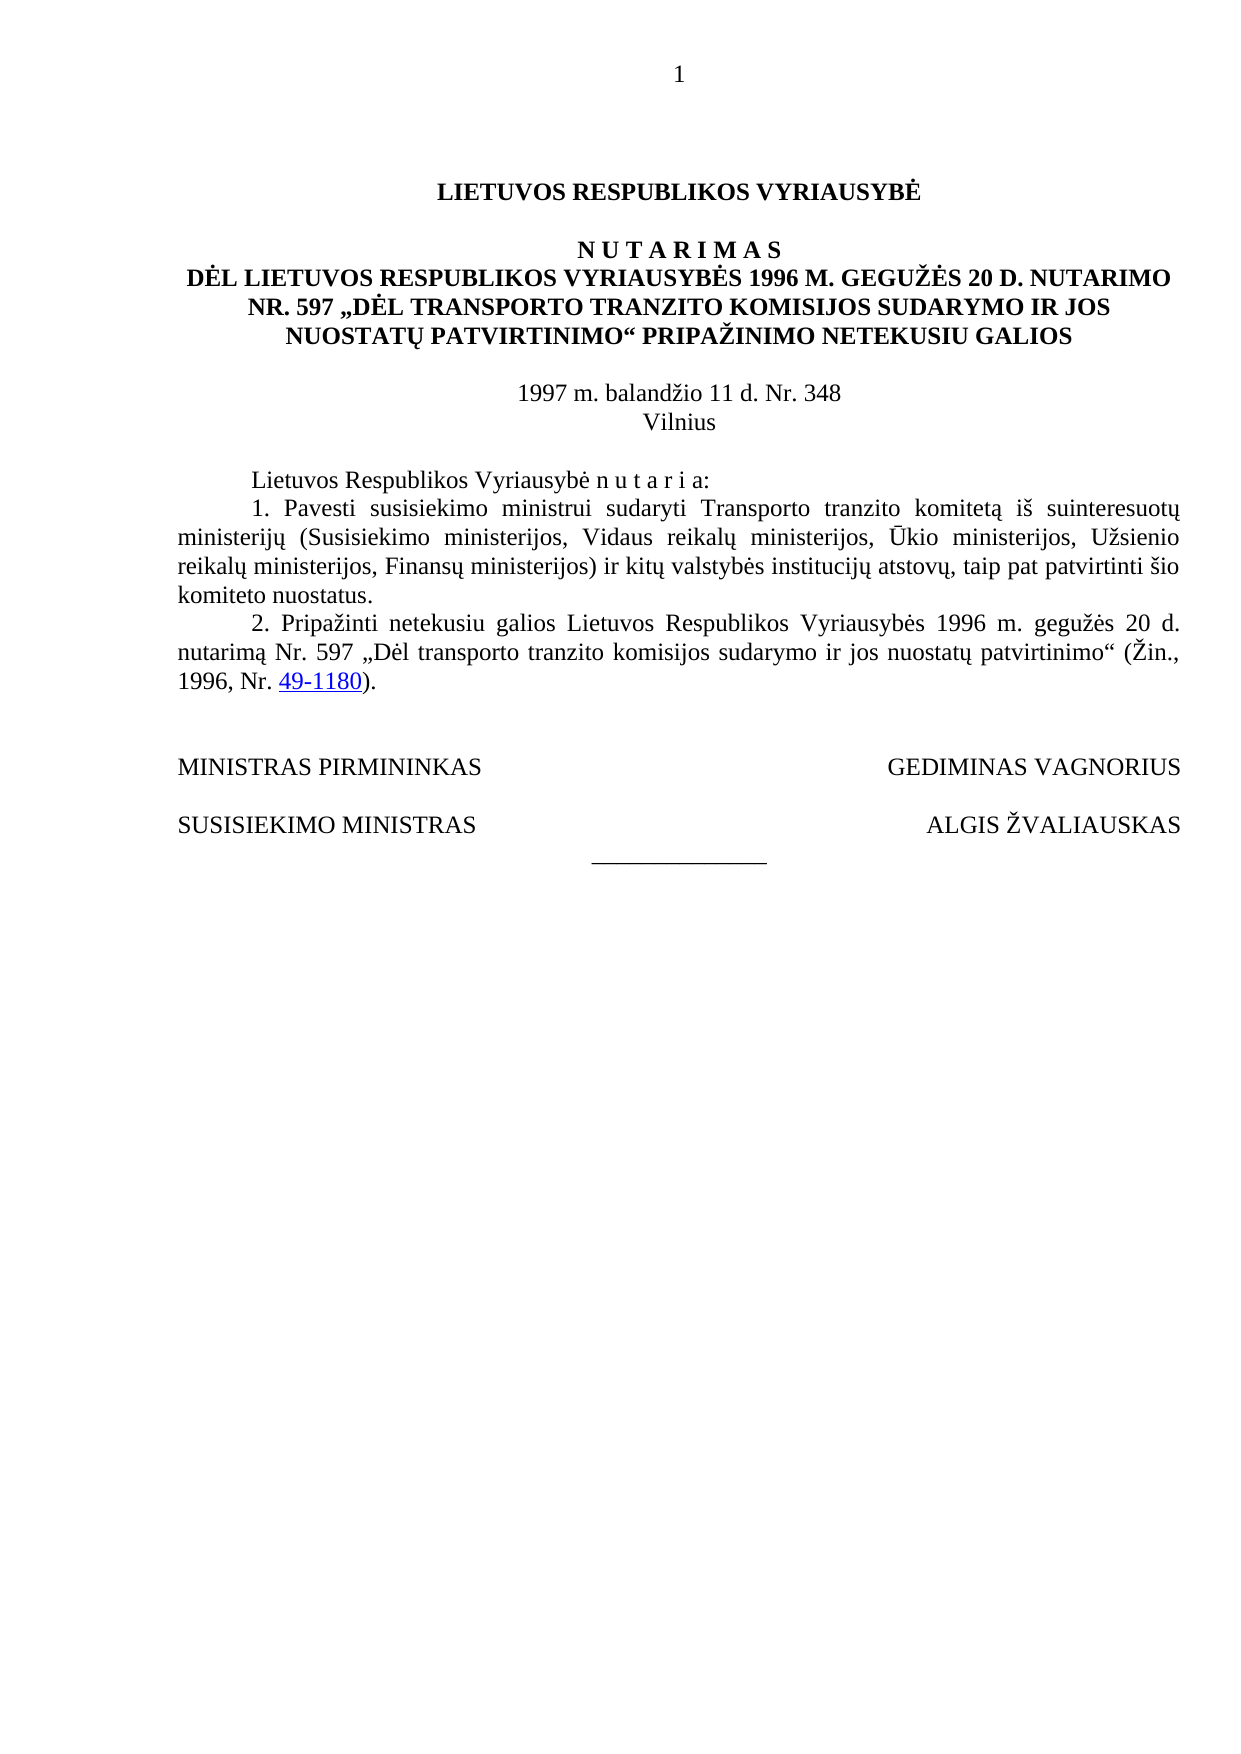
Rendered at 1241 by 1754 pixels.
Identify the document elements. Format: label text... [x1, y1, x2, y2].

text 1. Pavesti susisiekimo ministrui sudaryti Transporto tranzito komitetą iš suinteresuotų ministerijų (Susisiekimo ministerijos, Vidaus reikalų ministerijos, Ūkio ministerijos, Užsienio reikalų ministerijos, Finansų ministerijos) ir kitų valstybės institucijų atstovų, taip pat patvirtinti šio komiteto nuostatus. [177, 493, 1181, 608]
text LIETUVOS RESPUBLIKOS VYRIAUSYBĖ [177, 177, 1181, 206]
text Lietuvos Respublikos Vyriausybė nutaria: [177, 465, 1181, 493]
text N U T A R I M A S [177, 235, 1181, 263]
text ______________ [177, 838, 1181, 867]
text DĖL LIETUVOS RESPUBLIKOS VYRIAUSYBĖS 1996 M. GEGUŽĖS 20 D. NUTARIMO NR. 597 „DĖL TRANSPORTO TRANZITO KOMISIJOS SUDARYMO IR JOS NUOSTATŲ PATVIRTINIMO“ PRIPAŽINIMO NETEKUSIU GALIOS [177, 263, 1181, 350]
text Vilnius [177, 407, 1181, 436]
text 2. Pripažinti netekusiu galios Lietuvos Respublikos Vyriausybės 1996 m. gegužės 20 d. nutarimą Nr. 597 „Dėl transporto tranzito komisijos sudarymo ir jos nuostatų patvirtinimo“ (Žin., 1996, Nr. 49-1180). [177, 608, 1181, 695]
text MINISTRAS PIRMININKAS GEDIMINAS VAGNORIUS [177, 752, 1181, 781]
text SUSISIEKIMO MINISTRAS ALGIS ŽVALIAUSKAS [177, 810, 1181, 838]
text 1997 m. balandžio 11 d. Nr. 348 [177, 378, 1181, 407]
